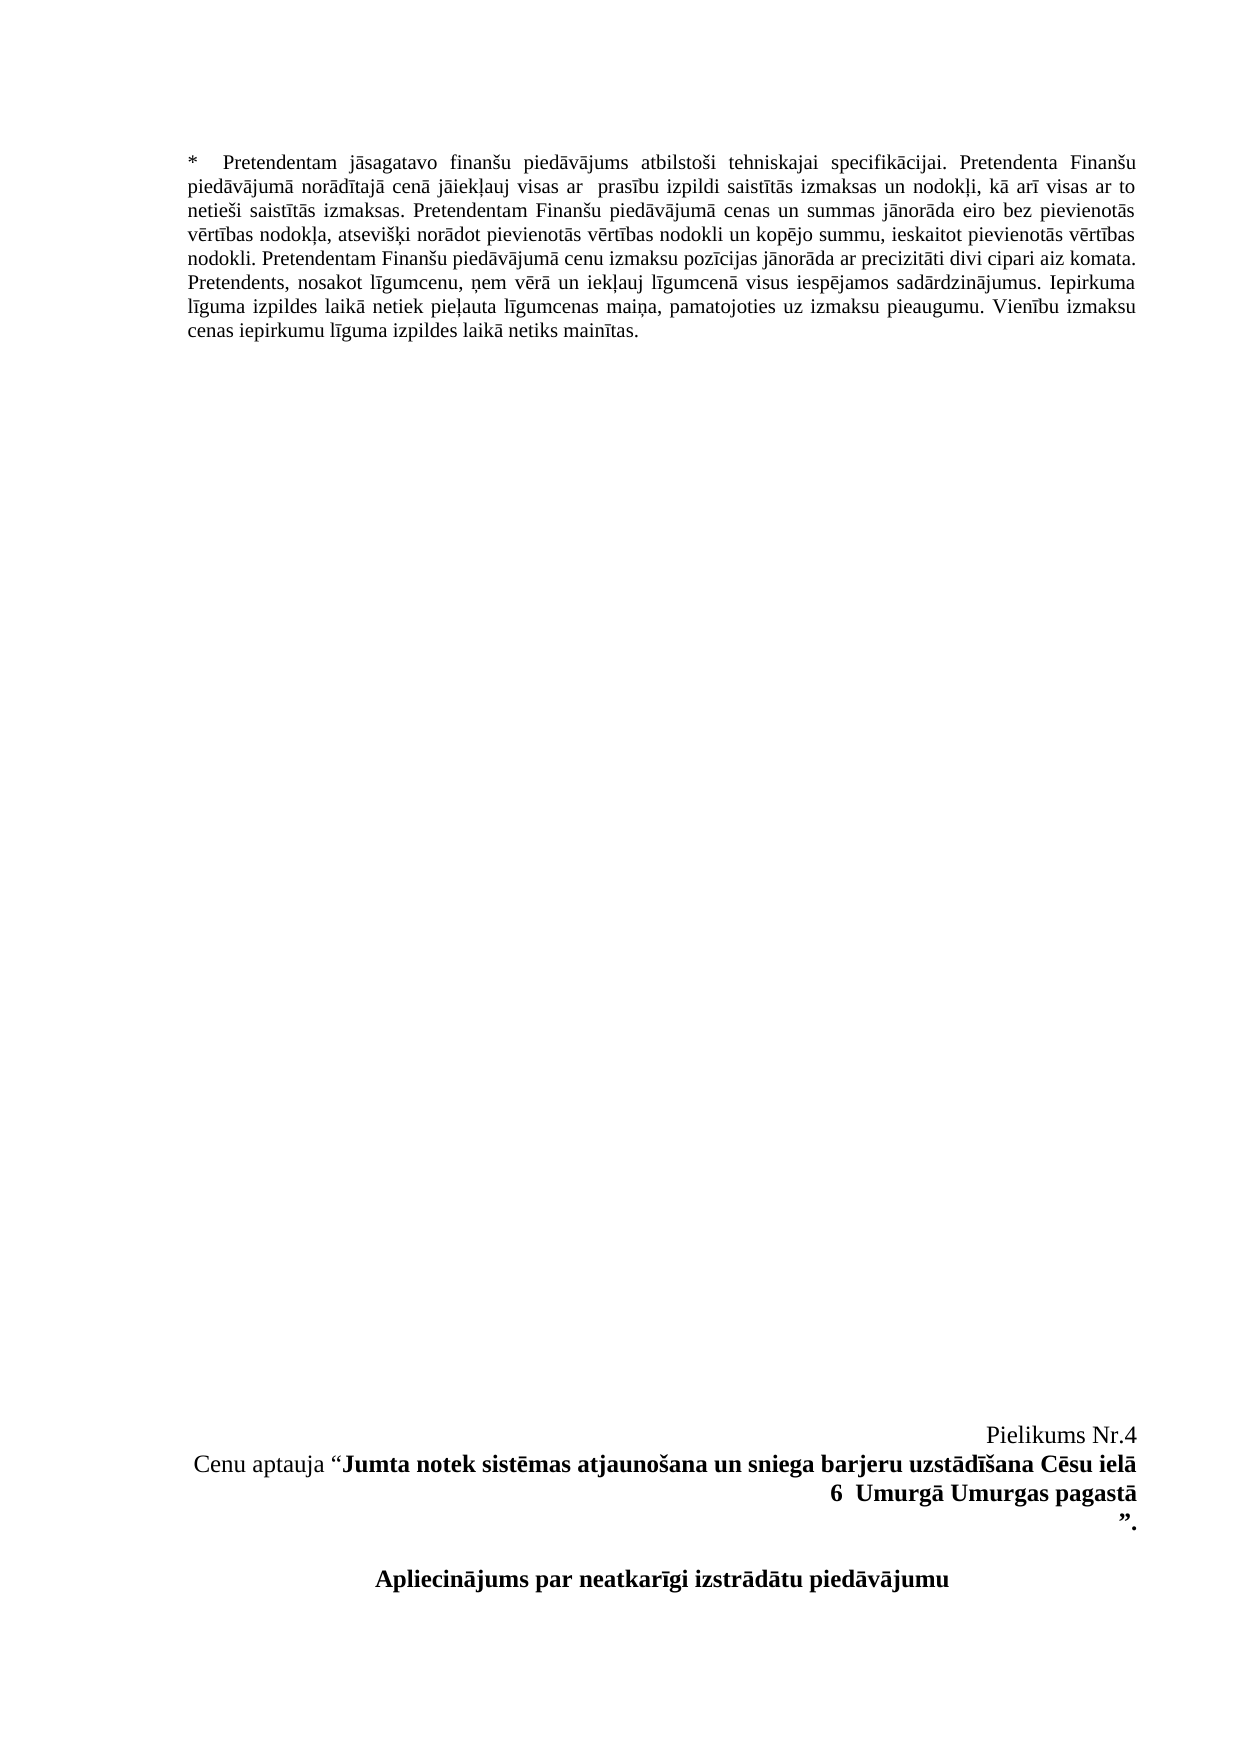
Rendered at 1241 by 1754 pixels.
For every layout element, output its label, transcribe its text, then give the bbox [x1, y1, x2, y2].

text * Pretendentam jāsagatavo finanšu piedāvājums atbilstoši tehniskajai specifikācijai. Pretendenta Finanšu piedāvājumā norādītajā cenā jāiekļauj visas ar prasību izpildi saistītās izmaksas un nodokļi, kā arī visas ar to netieši saistītās izmaksas. Pretendentam Finanšu piedāvājumā cenas un summas jānorāda eiro bez pievienotās vērtības nodokļa, atsevišķi norādot pievienotās vērtības nodokli un kopējo summu, ieskaitot pievienotās vērtības nodokli. Pretendentam Finanšu piedāvājumā cenu izmaksu pozīcijas jānorāda ar precizitāti divi cipari aiz komata. Pretendents, nosakot līgumcenu, ņem vērā un iekļauj līgumcenā visus iespējamos sadārdzinājumus. Iepirkuma līguma izpildes laikā netiek pieļauta līgumcenas maiņa, pamatojoties uz izmaksu pieaugumu. Vienību izmaksu cenas iepirkumu līguma izpildes laikā netiks mainītas. [187, 150, 1137, 342]
text Pielikums Nr.4 Cenu aptauja “Jumta notek sistēmas atjaunošana un sniega barjeru uzstādīšana Cēsu ielā 6 Umurgā Umurgas pagastā [187, 1421, 1137, 1507]
text ”. [187, 1507, 1137, 1536]
text Apliecinājums par neatkarīgi izstrādātu piedāvājumu [187, 1564, 1137, 1593]
